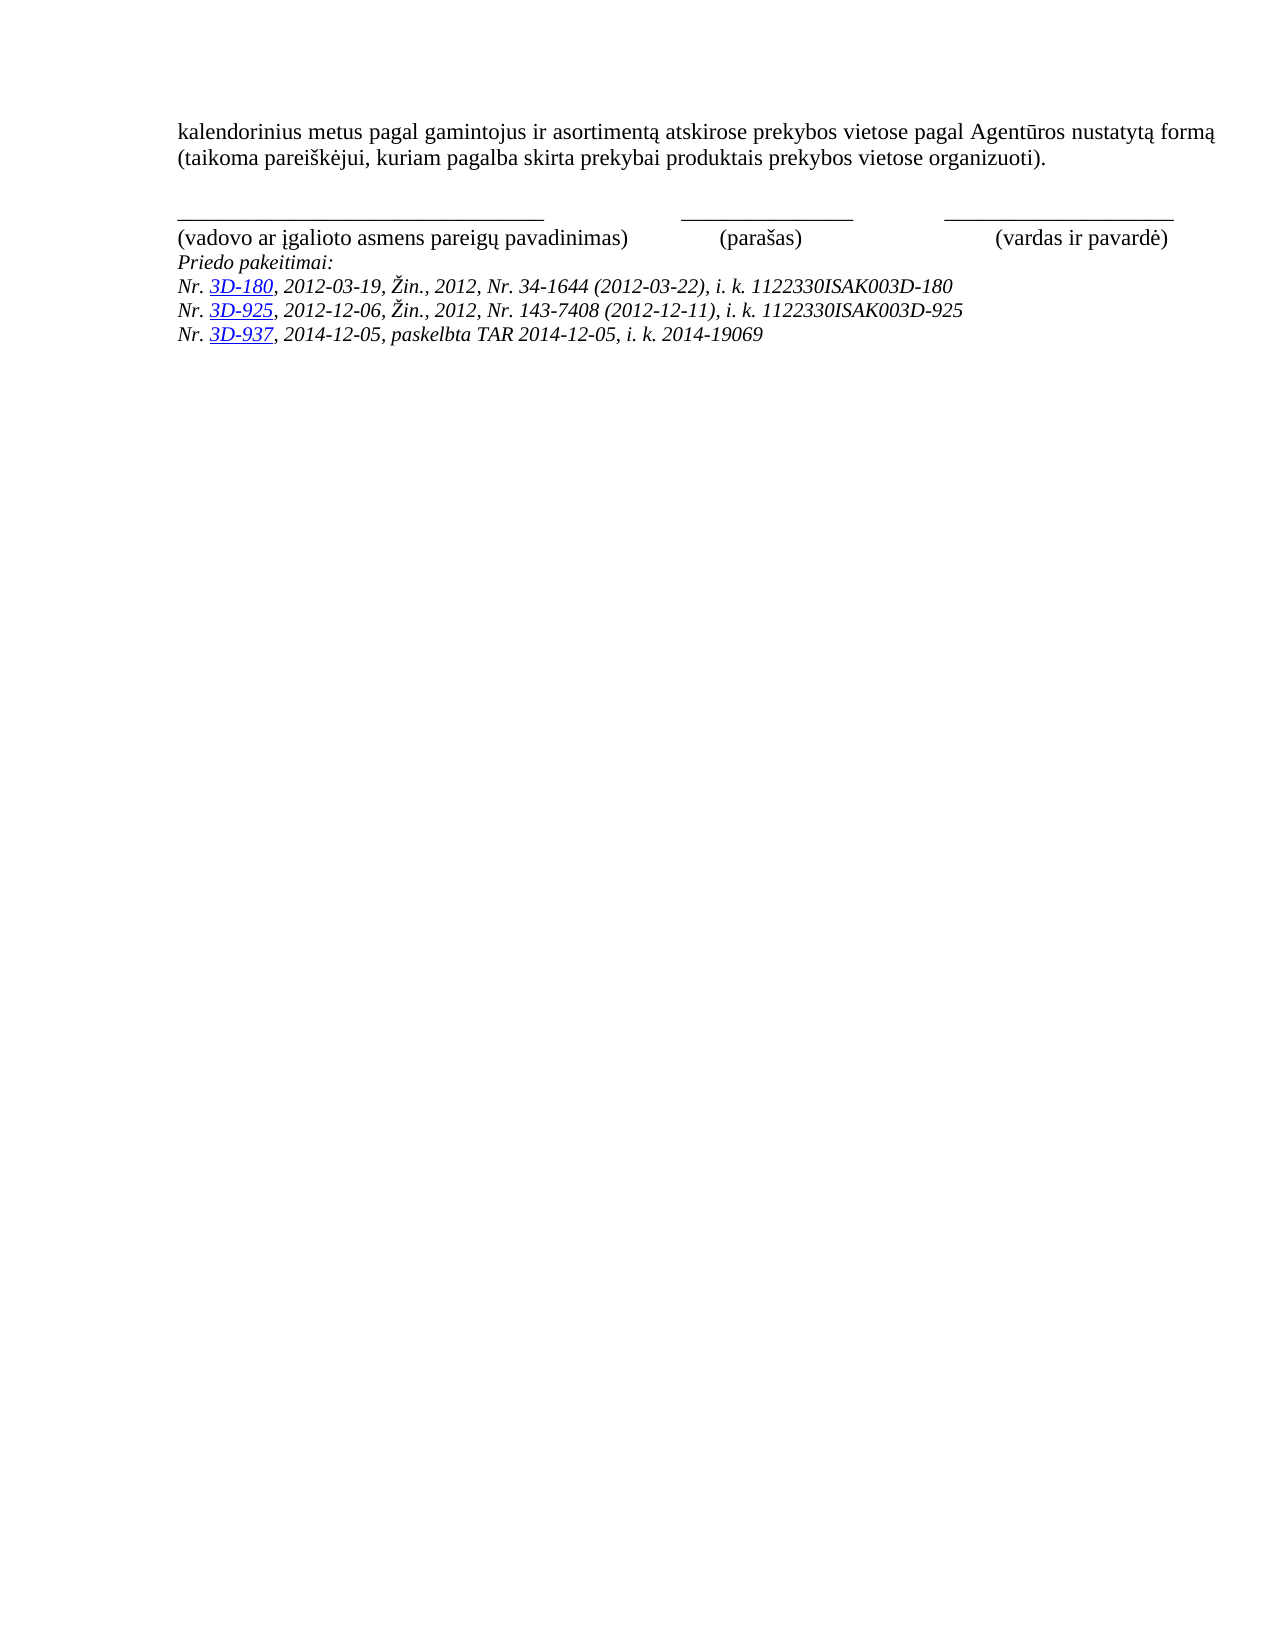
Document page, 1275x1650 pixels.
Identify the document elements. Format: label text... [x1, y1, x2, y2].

text Nr. 3D-180, 2012-03-19, Žin., 2012, Nr. 34-1644 (2012-03-22), i. k. 1122330ISAK003D-180 [177, 274, 1216, 298]
text Nr. 3D-937, 2014-12-05, paskelbta TAR 2014-12-05, i. k. 2014-19069 [177, 322, 1216, 346]
text (vadovo ar įgalioto asmens pareigų pavadinimas) (parašas) (vardas ir pavardė) [177, 223, 1216, 250]
text ________________________________ _______________ ____________________ [177, 197, 1216, 223]
text Priedo pakeitimai: [177, 250, 1216, 274]
text Nr. 3D-925, 2012-12-06, Žin., 2012, Nr. 143-7408 (2012-12-11), i. k. 1122330ISAK003D-925 [177, 298, 1216, 322]
text kalendorinius metus pagal gamintojus ir asortimentą atskirose prekybos vietose pagal Agentūros nustatytą formą (taikoma pareiškėjui, kuriam pagalba skirta prekybai produktais prekybos vietose organizuoti). [177, 118, 1216, 171]
